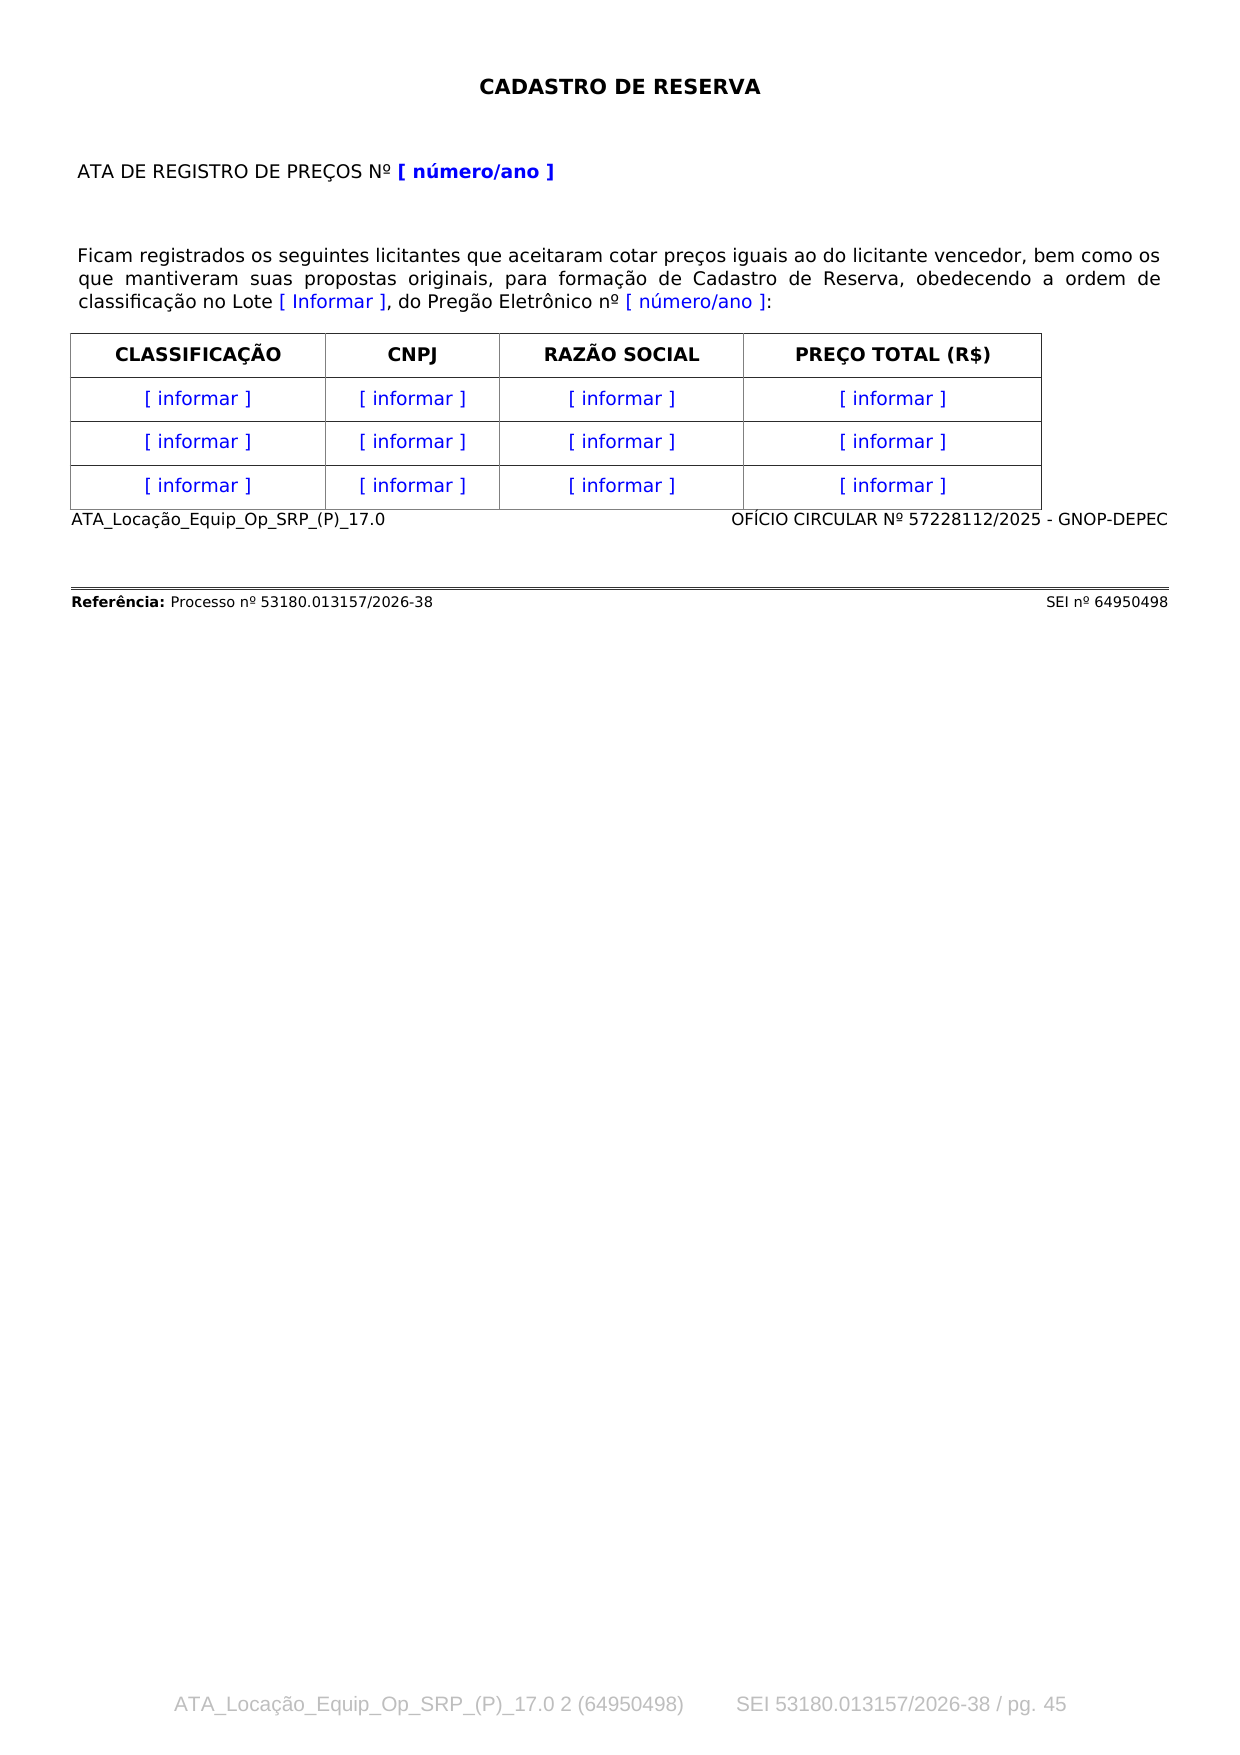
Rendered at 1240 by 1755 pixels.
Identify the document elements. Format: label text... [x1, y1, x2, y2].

subtitle CADASTRO DE RESERVA [73, 75, 1167, 99]
table_cell [ informar ] [500, 422, 743, 465]
table_cell [ informar ] [744, 466, 1041, 508]
table_header CNPJ [326, 334, 499, 377]
text Ficam registrados os seguintes licitantes que aceitaram cotar preços iguais ao do licitante vencedor, bem como os que mantiveram suas propostas originais, para formação de Cadastro de Reserva, obedecendo a ordem de classificação no Lote [ Informar ], do Pregão Eletrônico nº [ número/ano ]: [77, 245, 1162, 312]
table_cell [ informar ] [500, 378, 743, 421]
table_header PREÇO TOTAL (R$) [744, 334, 1041, 377]
table_cell [ informar ] [500, 466, 743, 508]
table_cell [ informar ] [326, 422, 499, 465]
table_cell [ informar ] [71, 378, 325, 421]
table_cell [ informar ] [744, 378, 1041, 421]
table_cell [ informar ] [71, 466, 325, 508]
text ATA DE REGISTRO DE PREÇOS Nº [ número/ano ] [77, 161, 1162, 183]
table_cell [ informar ] [326, 466, 499, 508]
table_cell [ informar ] [71, 422, 325, 465]
table_header RAZÃO SOCIAL [500, 334, 743, 377]
text Referência: Processo nº 53180.013157/2026-38 SEI nº 64950498 [71, 594, 1168, 611]
table_header CLASSIFICAÇÃO [71, 334, 325, 377]
table_cell [ informar ] [744, 422, 1041, 465]
text ATA_Locação_Equip_Op_SRP_(P)_17.0 OFÍCIO CIRCULAR Nº 57228112/2025 - GNOP-DEPEC [71, 509, 1168, 529]
table_cell [ informar ] [326, 378, 499, 421]
